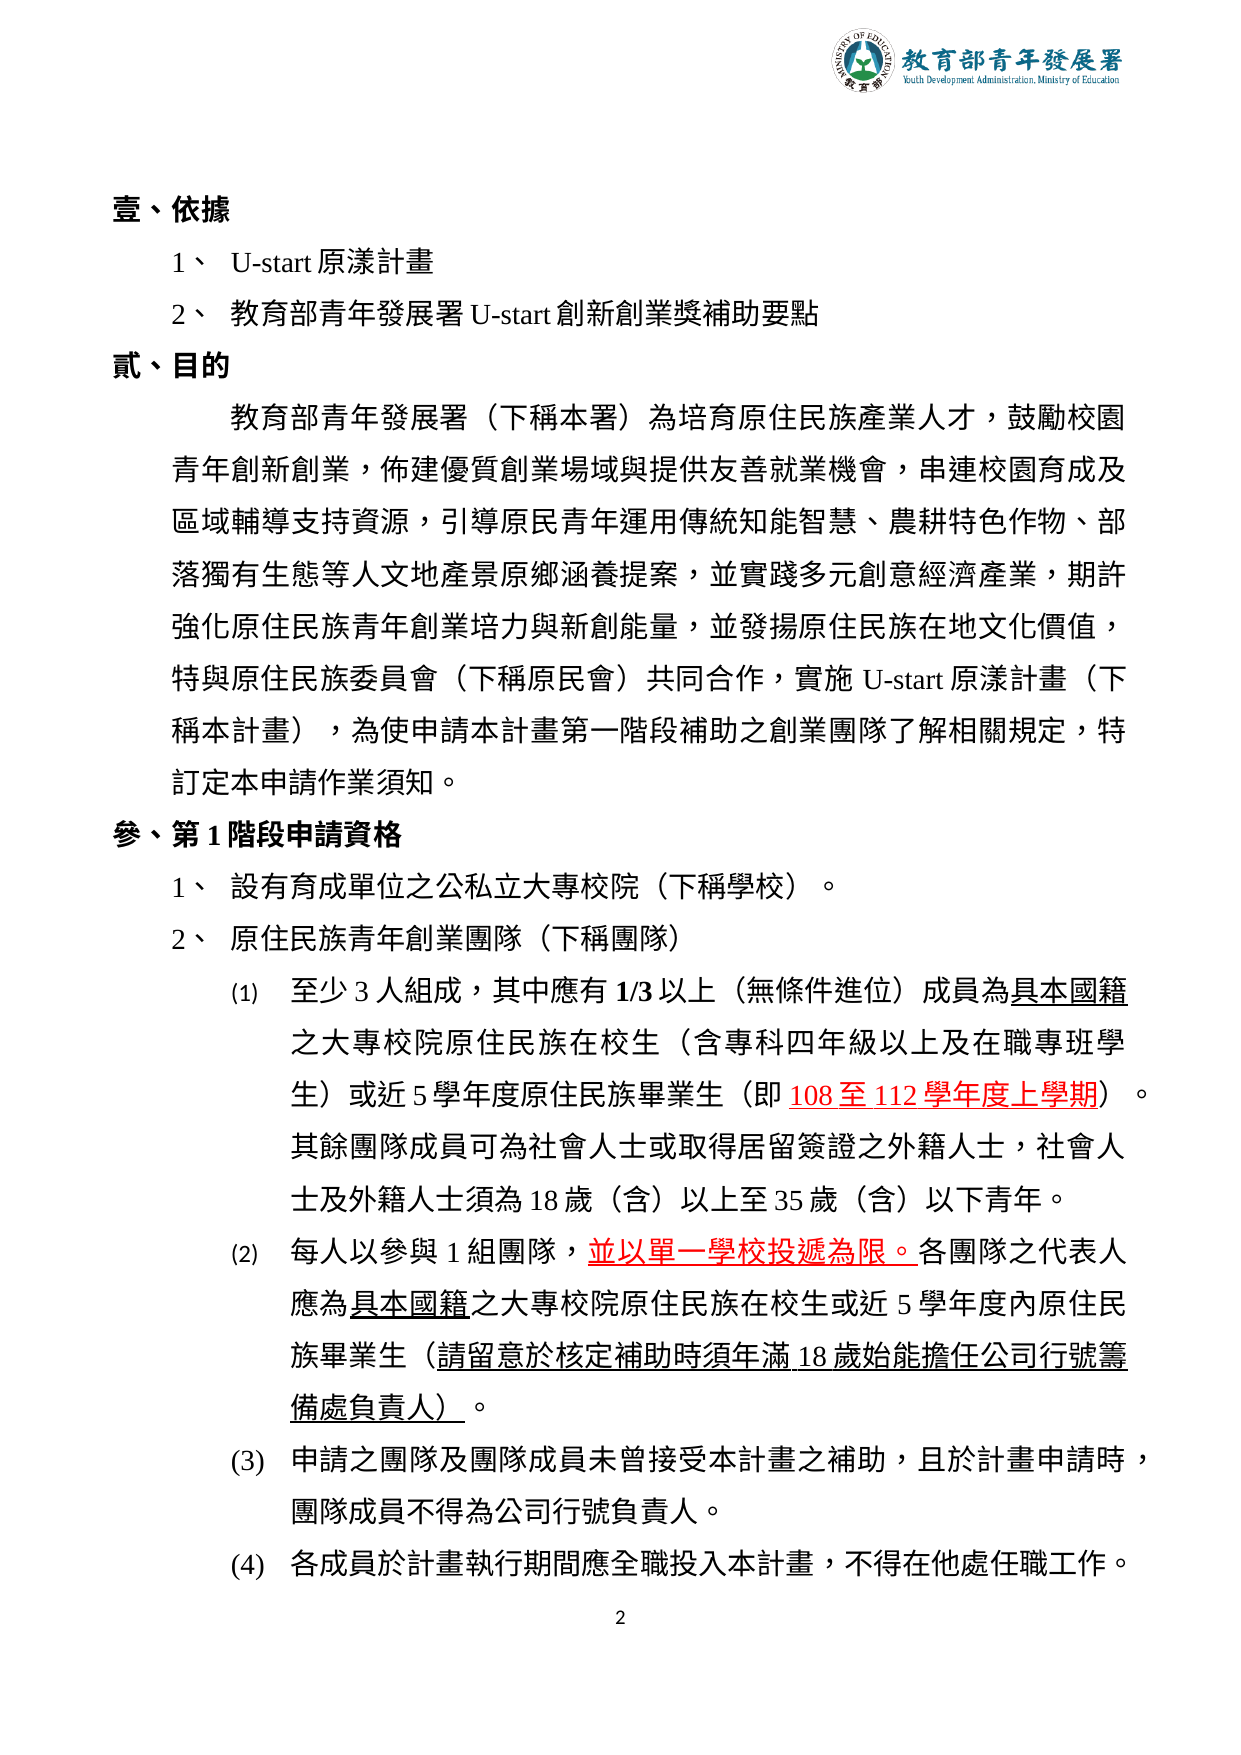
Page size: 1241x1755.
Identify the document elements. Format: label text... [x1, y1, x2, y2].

list 設有育成單位之公私立大專校院（下稱學校）。 [171, 856, 1128, 908]
list 教育部青年發展署U-start創新創業獎補助要點 [171, 283, 1128, 335]
list 第1階段申請資格 [112, 804, 1128, 856]
text 教育部青年發展署（下稱本署）為培育原住民族產業人才，鼓勵校園青年創新創業，佈建優質創業場域與提供友善就業機會，串連校園育成及區域輔導支持資源，引導原民青年運用傳統知能智慧、農耕特色作物、部落獨有生態等人文地產景原鄉涵養提案，並實踐多元創意經濟產業，期許強化原住民族青年創業培力與新創能量，並發揚原住民族在地文化價值，特與原住民族委員會（下稱原民會）共同合作，實施U-start原漾計畫（下稱本計畫），為使申請本計畫第一階段補助之創業團隊了解相關規定，特訂定本申請作業須知。 [172, 387, 1128, 804]
list 目的 [112, 335, 1128, 387]
list 至少3人組成，其中應有1/3以上（無條件進位）成員為具本國籍之大專校院原住民族在校生（含專科四年級以上及在職專班學生）或近5學年度原住民族畢業生（即108至112學年度上學期）。其餘團隊成員可為社會人士或取得居留簽證之外籍人士，社會人士及外籍人士須為18歲（含）以上至35歲（含）以下青年。 [231, 960, 1128, 1220]
list 依據 [112, 179, 1128, 231]
list 申請之團隊及團隊成員未曾接受本計畫之補助，且於計畫申請時，團隊成員不得為公司行號負責人。 [231, 1429, 1128, 1533]
list U-start原漾計畫 [171, 231, 1128, 283]
list 原住民族青年創業團隊（下稱團隊） [171, 908, 1128, 960]
list 每人以參與1組團隊，並以單一學校投遞為限。各團隊之代表人應為具本國籍之大專校院原住民族在校生或近5學年度內原住民族畢業生（請留意於核定補助時須年滿18歲始能擔任公司行號籌備處負責人）。 [231, 1220, 1128, 1429]
list 各成員於計畫執行期間應全職投入本計畫，不得在他處任職工作。 [231, 1533, 1128, 1585]
